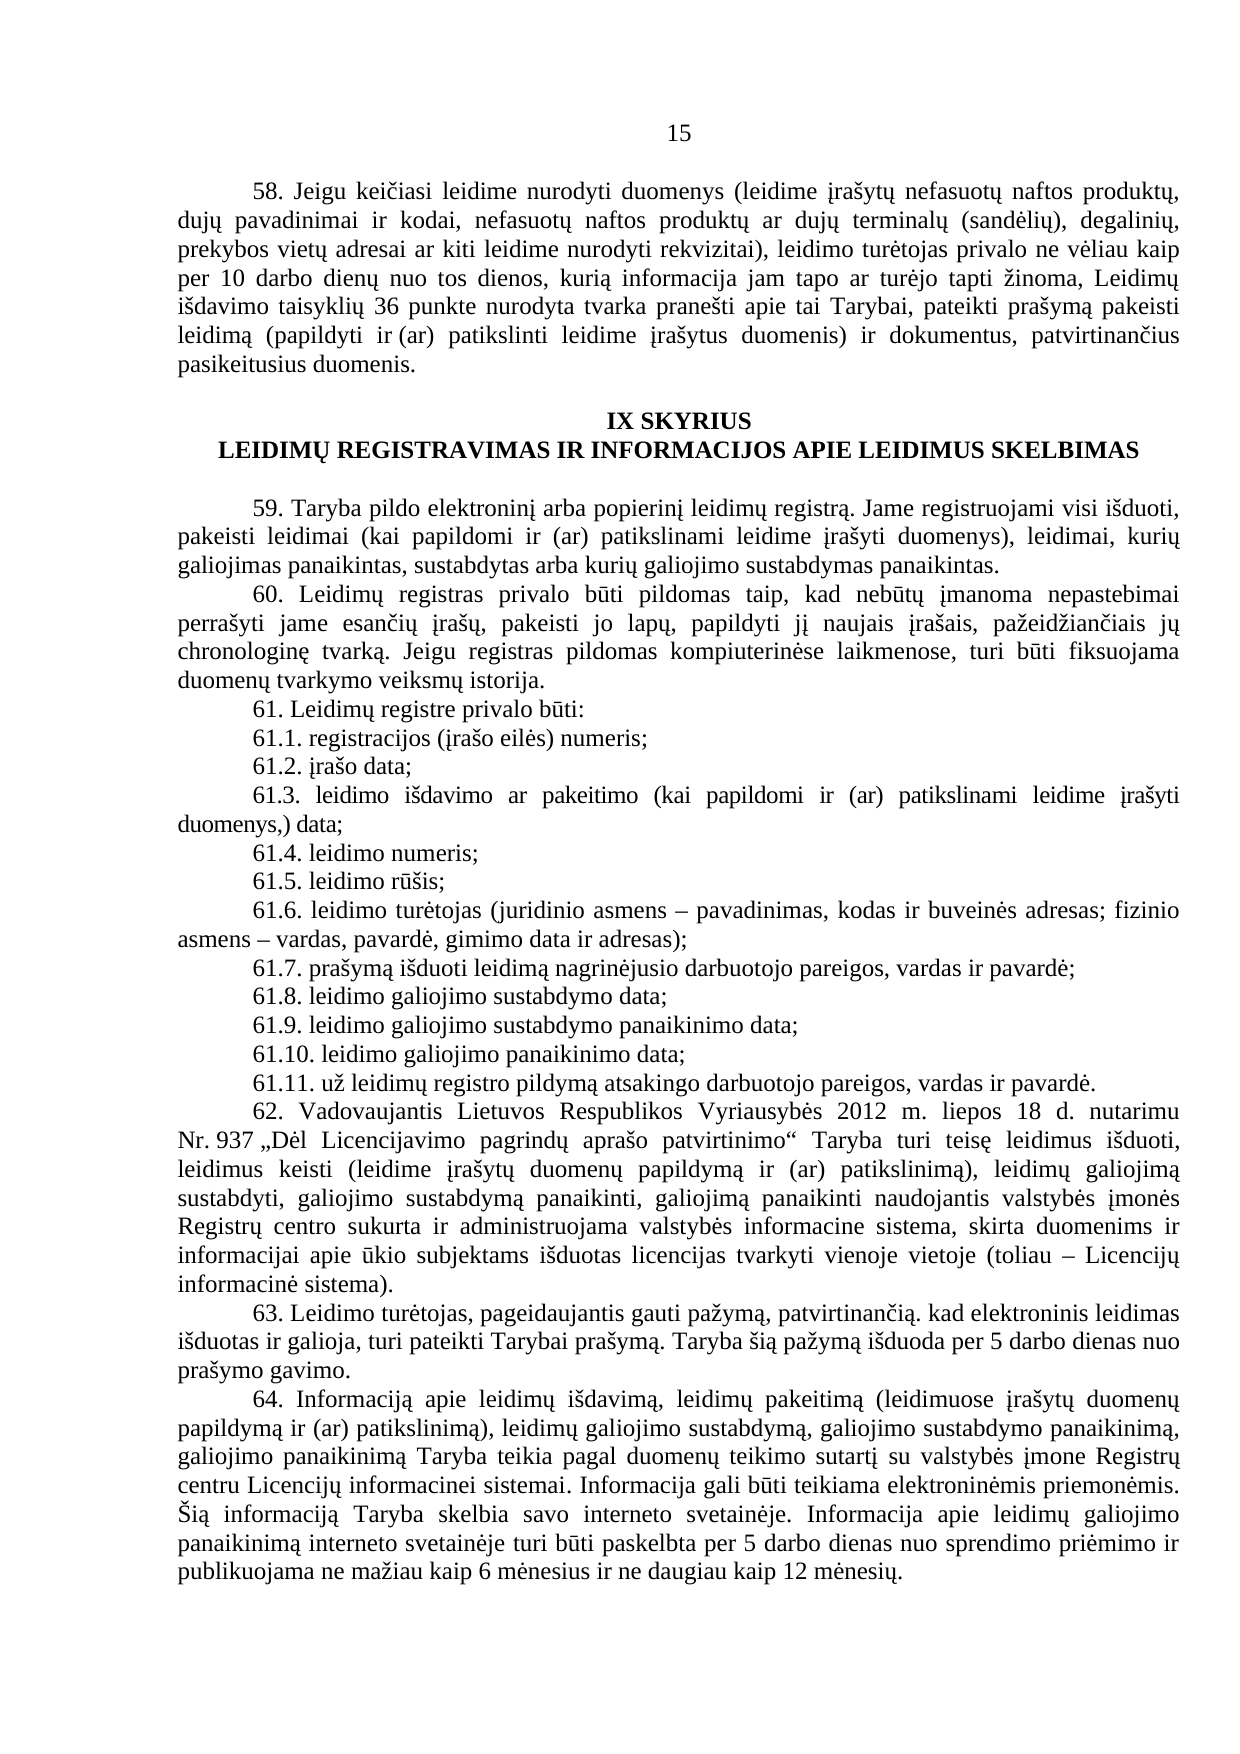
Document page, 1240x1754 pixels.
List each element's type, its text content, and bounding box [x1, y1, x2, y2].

text 61.1. registracijos (įrašo eilės) numeris; [177, 723, 1181, 751]
text 62. Vadovaujantis Lietuvos Respublikos Vyriausybės 2012 m. liepos 18 d. nutarimu Nr. 937 „Dėl Licencijavimo pagrindų aprašo patvirtinimo“ Taryba turi teisę leidimus išduoti, leidimus keisti (leidime įrašytų duomenų papildymą ir (ar) patikslinimą), leidimų galiojimą sustabdyti, galiojimo sustabdymą panaikinti, galiojimą panaikinti naudojantis valstybės įmonės Registrų centro sukurta ir administruojama valstybės informacine sistema, skirta duomenims ir informacijai apie ūkio subjektams išduotas licencijas tvarkyti vienoje vietoje (toliau – Licencijų informacinė sistema). [177, 1096, 1181, 1298]
text IX SKYRIUS [177, 406, 1181, 435]
text 61.5. leidimo rūšis; [177, 866, 1181, 895]
text 61.9. leidimo galiojimo sustabdymo panaikinimo data; [177, 1010, 1181, 1039]
text 61.10. leidimo galiojimo panaikinimo data; [177, 1039, 1181, 1068]
text 59. Taryba pildo elektroninį arba popierinį leidimų registrą. Jame registruojami visi išduoti, pakeisti leidimai (kai papildomi ir (ar) patikslinami leidime įrašyti duomenys), leidimai, kurių galiojimas panaikintas, sustabdytas arba kurių galiojimo sustabdymas panaikintas. [177, 493, 1181, 579]
text 61.11. už leidimų registro pildymą atsakingo darbuotojo pareigos, vardas ir pavardė. [177, 1068, 1181, 1096]
text 61.8. leidimo galiojimo sustabdymo data; [177, 981, 1181, 1010]
text 63. Leidimo turėtojas, pageidaujantis gauti pažymą, patvirtinančią. kad elektroninis leidimas išduotas ir galioja, turi pateikti Tarybai prašymą. Taryba šią pažymą išduoda per 5 darbo dienas nuo prašymo gavimo. [177, 1298, 1181, 1384]
text 60. Leidimų registras privalo būti pildomas taip, kad nebūtų įmanoma nepastebimai perrašyti jame esančių įrašų, pakeisti jo lapų, papildyti jį naujais įrašais, pažeidžiančiais jų chronologinę tvarką. Jeigu registras pildomas kompiuterinėse laikmenose, turi būti fiksuojama duomenų tvarkymo veiksmų istorija. [177, 579, 1181, 694]
text 58. Jeigu keičiasi leidime nurodyti duomenys (leidime įrašytų nefasuotų naftos produktų, dujų pavadinimai ir kodai, nefasuotų naftos produktų ar dujų terminalų (sandėlių), degalinių, prekybos vietų adresai ar kiti leidime nurodyti rekvizitai), leidimo turėtojas privalo ne vėliau kaip per 10 darbo dienų nuo tos dienos, kurią informacija jam tapo ar turėjo tapti žinoma, Leidimų išdavimo taisyklių 36 punkte nurodyta tvarka pranešti apie tai Tarybai, pateikti prašymą pakeisti leidimą (papildyti ir (ar) patikslinti leidime įrašytus duomenis) ir dokumentus, patvirtinančius pasikeitusius duomenis. [177, 176, 1181, 378]
text 61. Leidimų registre privalo būti: [177, 694, 1181, 723]
text 61.4. leidimo numeris; [177, 838, 1181, 866]
text 61.3. leidimo išdavimo ar pakeitimo (kai papildomi ir (ar) patikslinami leidime įrašyti duomenys,) data; [177, 780, 1181, 838]
text 64. Informaciją apie leidimų išdavimą, leidimų pakeitimą (leidimuose įrašytų duomenų papildymą ir (ar) patikslinimą), leidimų galiojimo sustabdymą, galiojimo sustabdymo panaikinimą, galiojimo panaikinimą Taryba teikia pagal duomenų teikimo sutartį su valstybės įmone Registrų centru Licencijų informacinei sistemai. Informacija gali būti teikiama elektroninėmis priemonėmis. Šią informaciją Taryba skelbia savo interneto svetainėje. Informacija apie leidimų galiojimo panaikinimą interneto svetainėje turi būti paskelbta per 5 darbo dienas nuo sprendimo priėmimo ir publikuojama ne mažiau kaip 6 mėnesius ir ne daugiau kaip 12 mėnesių. [177, 1384, 1181, 1585]
text LEIDIMŲ REGISTRAVIMAS IR INFORMACIJOS APIE LEIDIMUS SKELBIMAS [177, 435, 1181, 464]
text 61.7. prašymą išduoti leidimą nagrinėjusio darbuotojo pareigos, vardas ir pavardė; [177, 953, 1181, 981]
text 61.6. leidimo turėtojas (juridinio asmens – pavadinimas, kodas ir buveinės adresas; fizinio asmens – vardas, pavardė, gimimo data ir adresas); [177, 895, 1181, 953]
text 61.2. įrašo data; [177, 751, 1181, 780]
